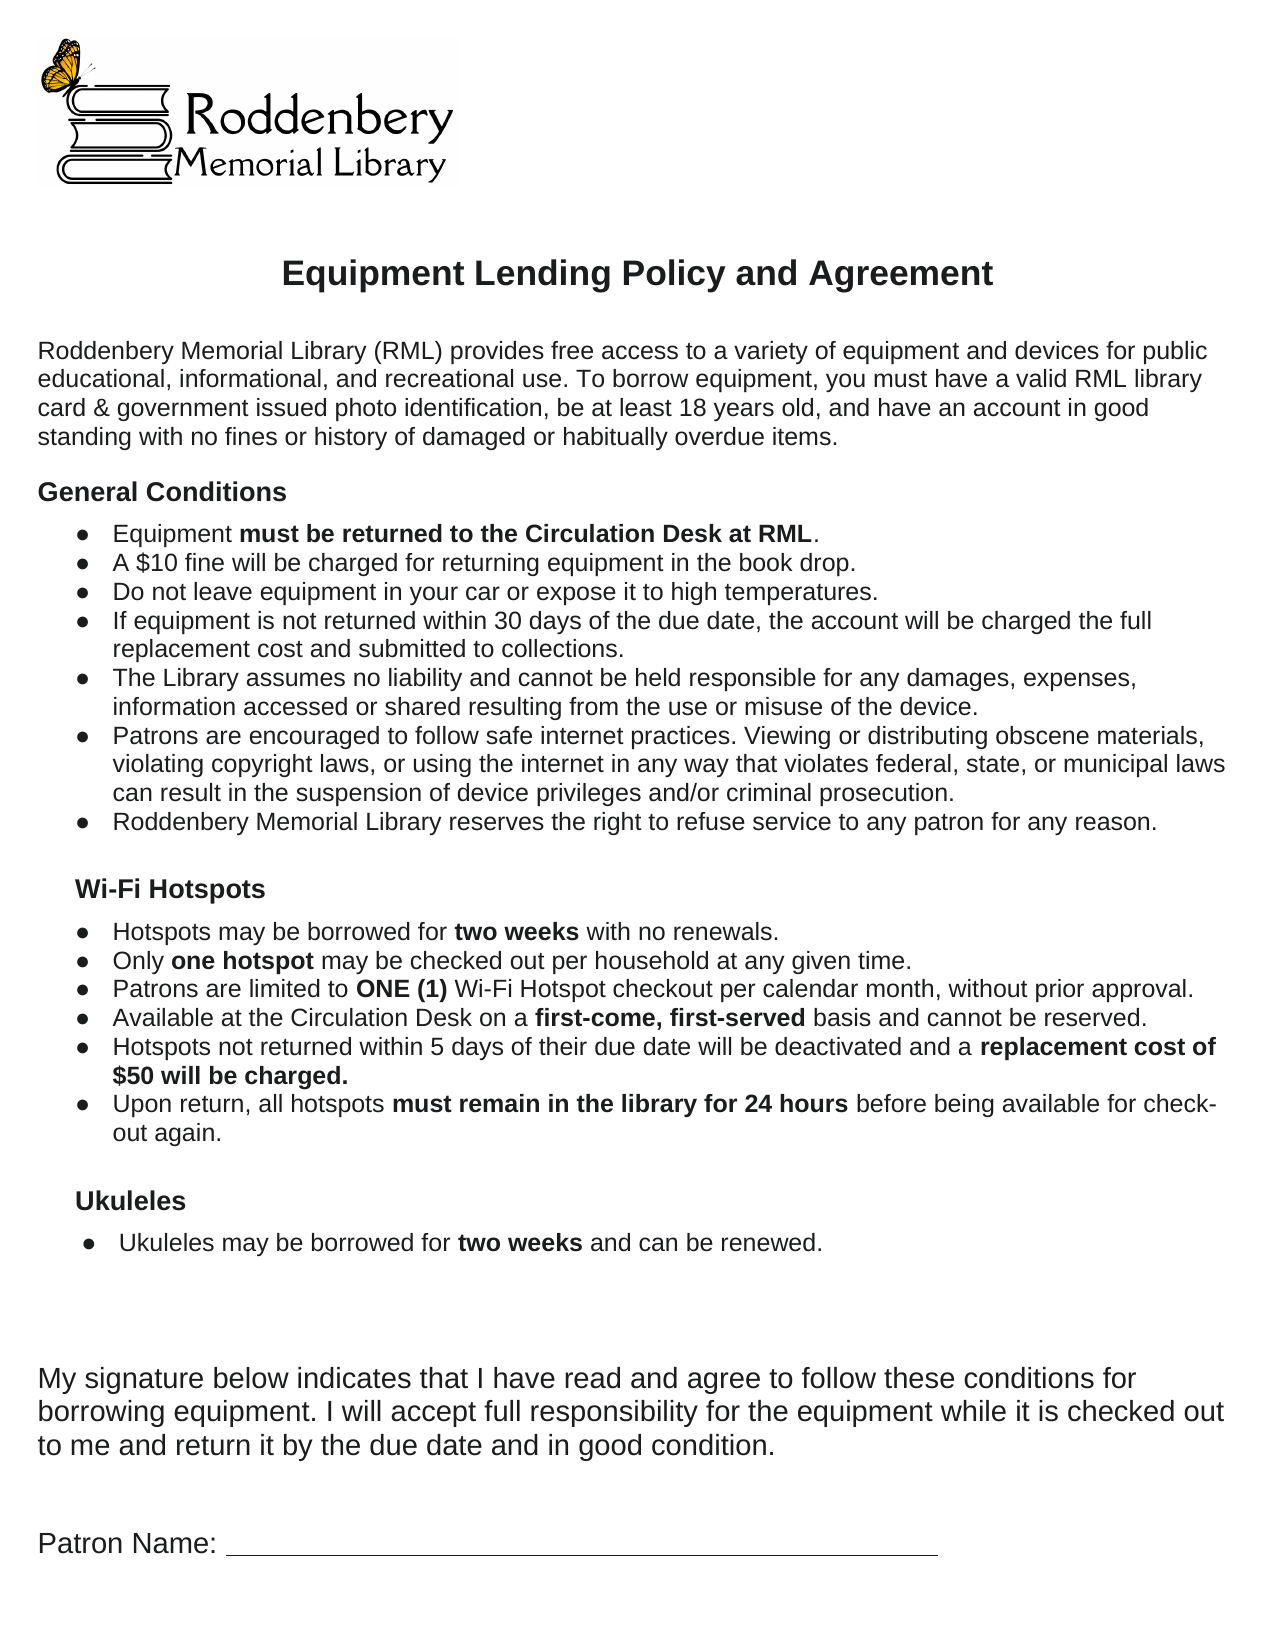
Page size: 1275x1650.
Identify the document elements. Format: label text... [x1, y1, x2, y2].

list Hotspots may be borrowed for two weeks with no renewals. [75, 917, 1237, 946]
subtitle Equipment Lending Policy and Agreement [37, 252, 1237, 293]
text My signature below indicates that I have read and agree to follow these conditions for borrowing equipment. I will accept full responsibility for the equipment while it is checked out to me and return it by the due date and in good condition. [37, 1361, 1237, 1461]
subtitle Wi-Fi Hotspots [75, 873, 1237, 904]
list If equipment is not returned within 30 days of the due date, the account will be charged the full replacement cost and submitted to collections. [75, 606, 1237, 663]
list Upon return, all hotspots must remain in the library for 24 hours before being available for check-out again. [75, 1089, 1237, 1147]
text Patron Name: [37, 1526, 1237, 1559]
list Available at the Circulation Desk on a first-come, first-served basis and cannot be reserved. [75, 1003, 1237, 1032]
list Only one hotspot may be checked out per household at any given time. [75, 946, 1237, 974]
subtitle Ukuleles [75, 1184, 1237, 1216]
list Hotspots not returned within 5 days of their due date will be deactivated and a replacement cost of $50 will be charged. [75, 1032, 1237, 1089]
list The Library assumes no liability and cannot be held responsible for any damages, expenses, information accessed or shared resulting from the use or misuse of the device. [75, 663, 1237, 721]
list Patrons are encouraged to follow safe internet practices. Viewing or distributing obscene materials, violating copyright laws, or using the internet in any way that violates federal, state, or municipal laws can result in the suspension of device privileges and/or criminal prosecution. [75, 721, 1237, 807]
picture [37, 37, 458, 187]
list Roddenbery Memorial Library reserves the right to refuse service to any patron for any reason. [75, 807, 1237, 836]
list Equipment must be returned to the Circulation Desk at RML. [75, 519, 1237, 548]
text Roddenbery Memorial Library (RML) provides free access to a variety of equipment and devices for public educational, informational, and recreational use. To borrow equipment, you must have a valid RML library card & government issued photo identification, be at least 18 years old, and have an account in good standing with no fines or history of damaged or habitually overdue items. [37, 336, 1237, 451]
subtitle General Conditions [37, 476, 1237, 507]
list Patrons are limited to ONE (1) Wi-Fi Hotspot checkout per calendar month, without prior approval. [75, 974, 1237, 1003]
list Do not leave equipment in your car or expose it to high temperatures. [75, 577, 1237, 606]
list Ukuleles may be borrowed for two weeks and can be renewed. [81, 1228, 1237, 1257]
list A $10 fine will be charged for returning equipment in the book drop. [75, 548, 1237, 577]
